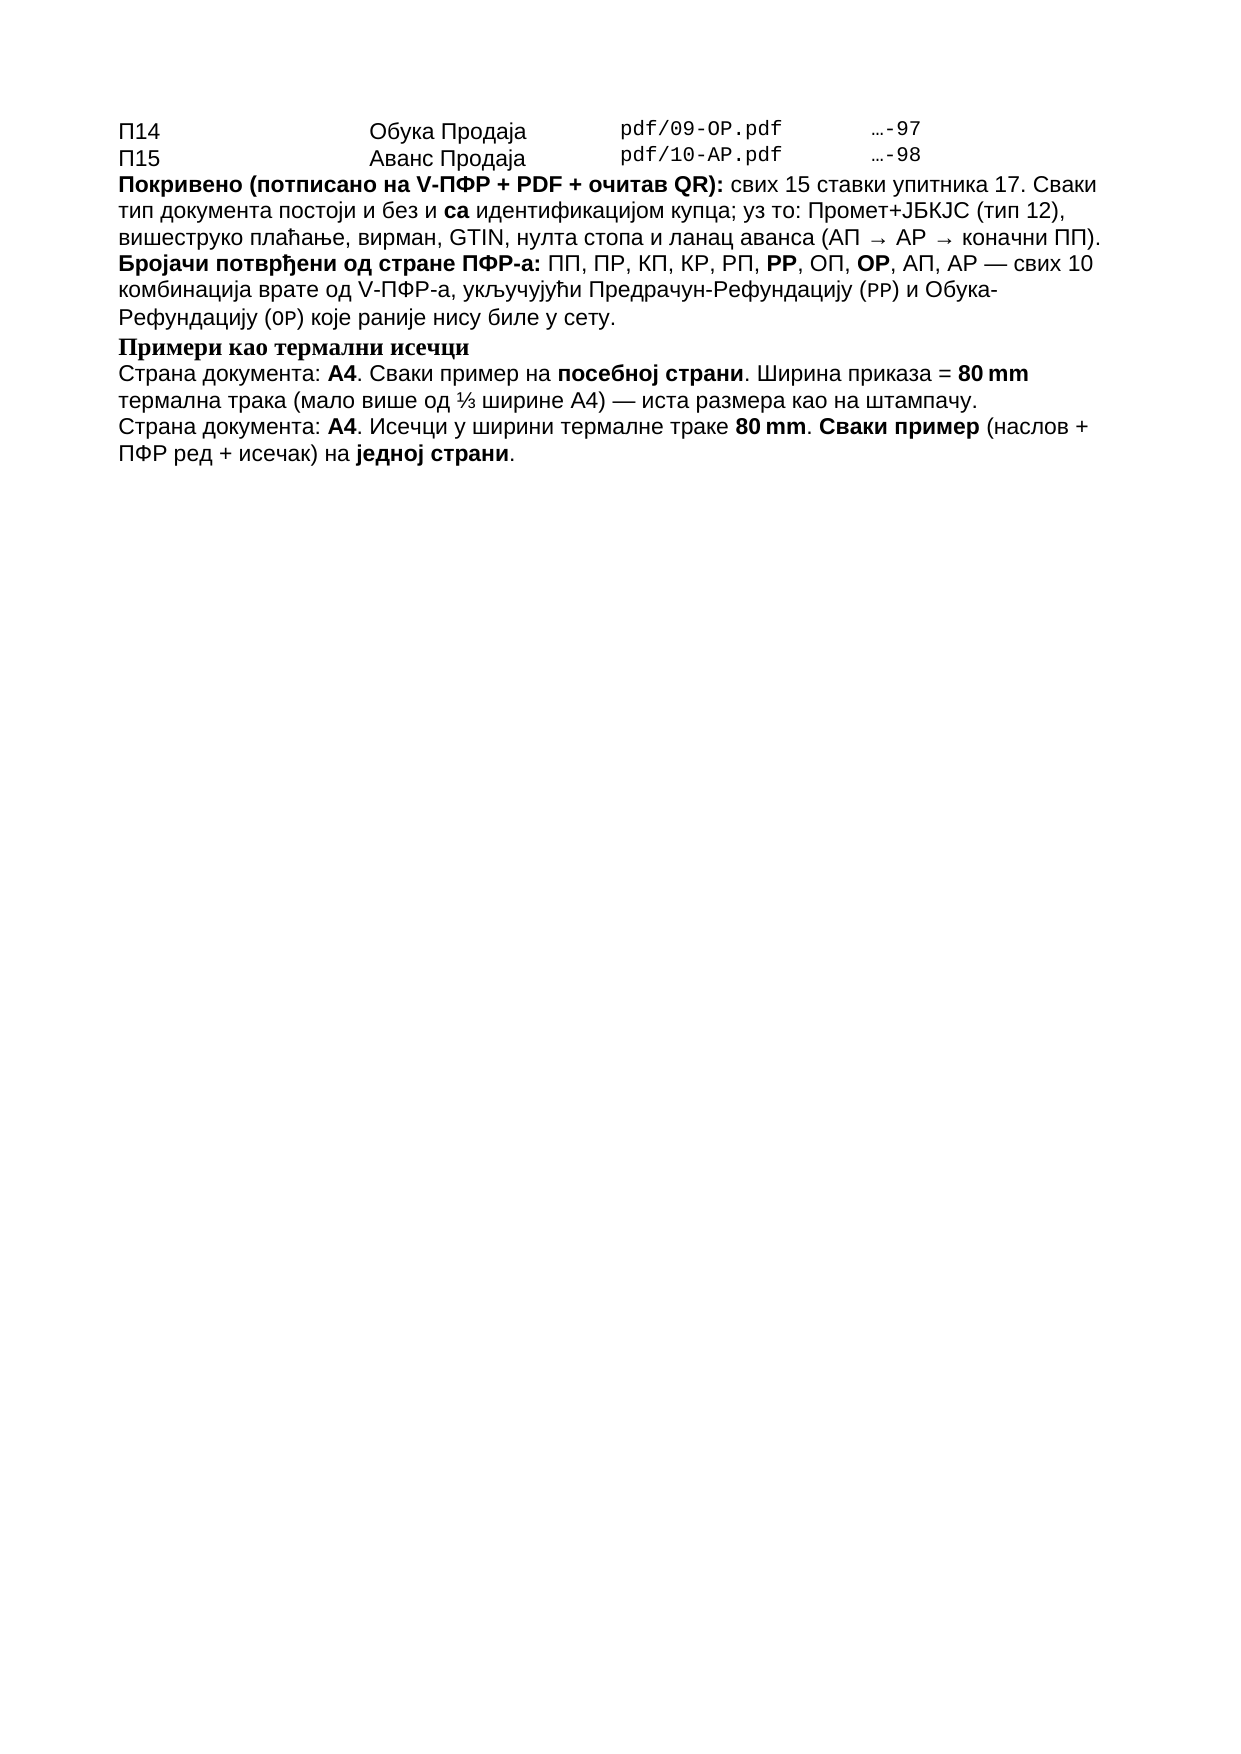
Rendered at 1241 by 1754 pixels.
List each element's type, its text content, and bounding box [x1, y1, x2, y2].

table_cell П15 [118, 145, 369, 171]
table_cell П14 [118, 118, 369, 144]
text Страна документа: A4. Исечци у ширини термалне траке 80 mm. Сваки пример (наслов + ПФР ред + исечак) на једној страни. [118, 413, 1122, 466]
text Покривено (потписано на V-ПФР + PDF + очитав QR): свих 15 ставки упитника 17. Сваки тип документа постоји и без и са идентификацијом купца; уз то: Промет+ЈБКЈС (тип 12), вишеструко плаћање, вирман, GTIN, нулта стопа и ланац аванса (АП → АР → коначни ПП). [118, 171, 1122, 250]
text Бројачи потврђени од стране ПФР-а: ПП, ПР, КП, КР, РП, РР, ОП, ОР, АП, АР — свих 10 комбинација врате од V-ПФР-а, укључујући Предрачун-Рефундацију (РР) и Обука-Рефундацију (ОР) које ранијe нису биле у сету. [118, 250, 1122, 332]
table_cell Обука Продаја [369, 118, 620, 144]
subtitle Примери као термални исечци [118, 332, 1122, 360]
table_cell Аванс Продаја [369, 145, 620, 171]
text Страна документа: A4. Сваки пример на посебној страни. Ширина приказа = 80 mm термална трака (мало више од ⅓ ширине A4) — иста размера као на штампачу. [118, 360, 1122, 413]
table_cell …-98 [871, 145, 1122, 171]
table_cell pdf/09-OP.pdf [620, 118, 871, 144]
table_cell …-97 [871, 118, 1122, 144]
table_cell pdf/10-AP.pdf [620, 145, 871, 171]
